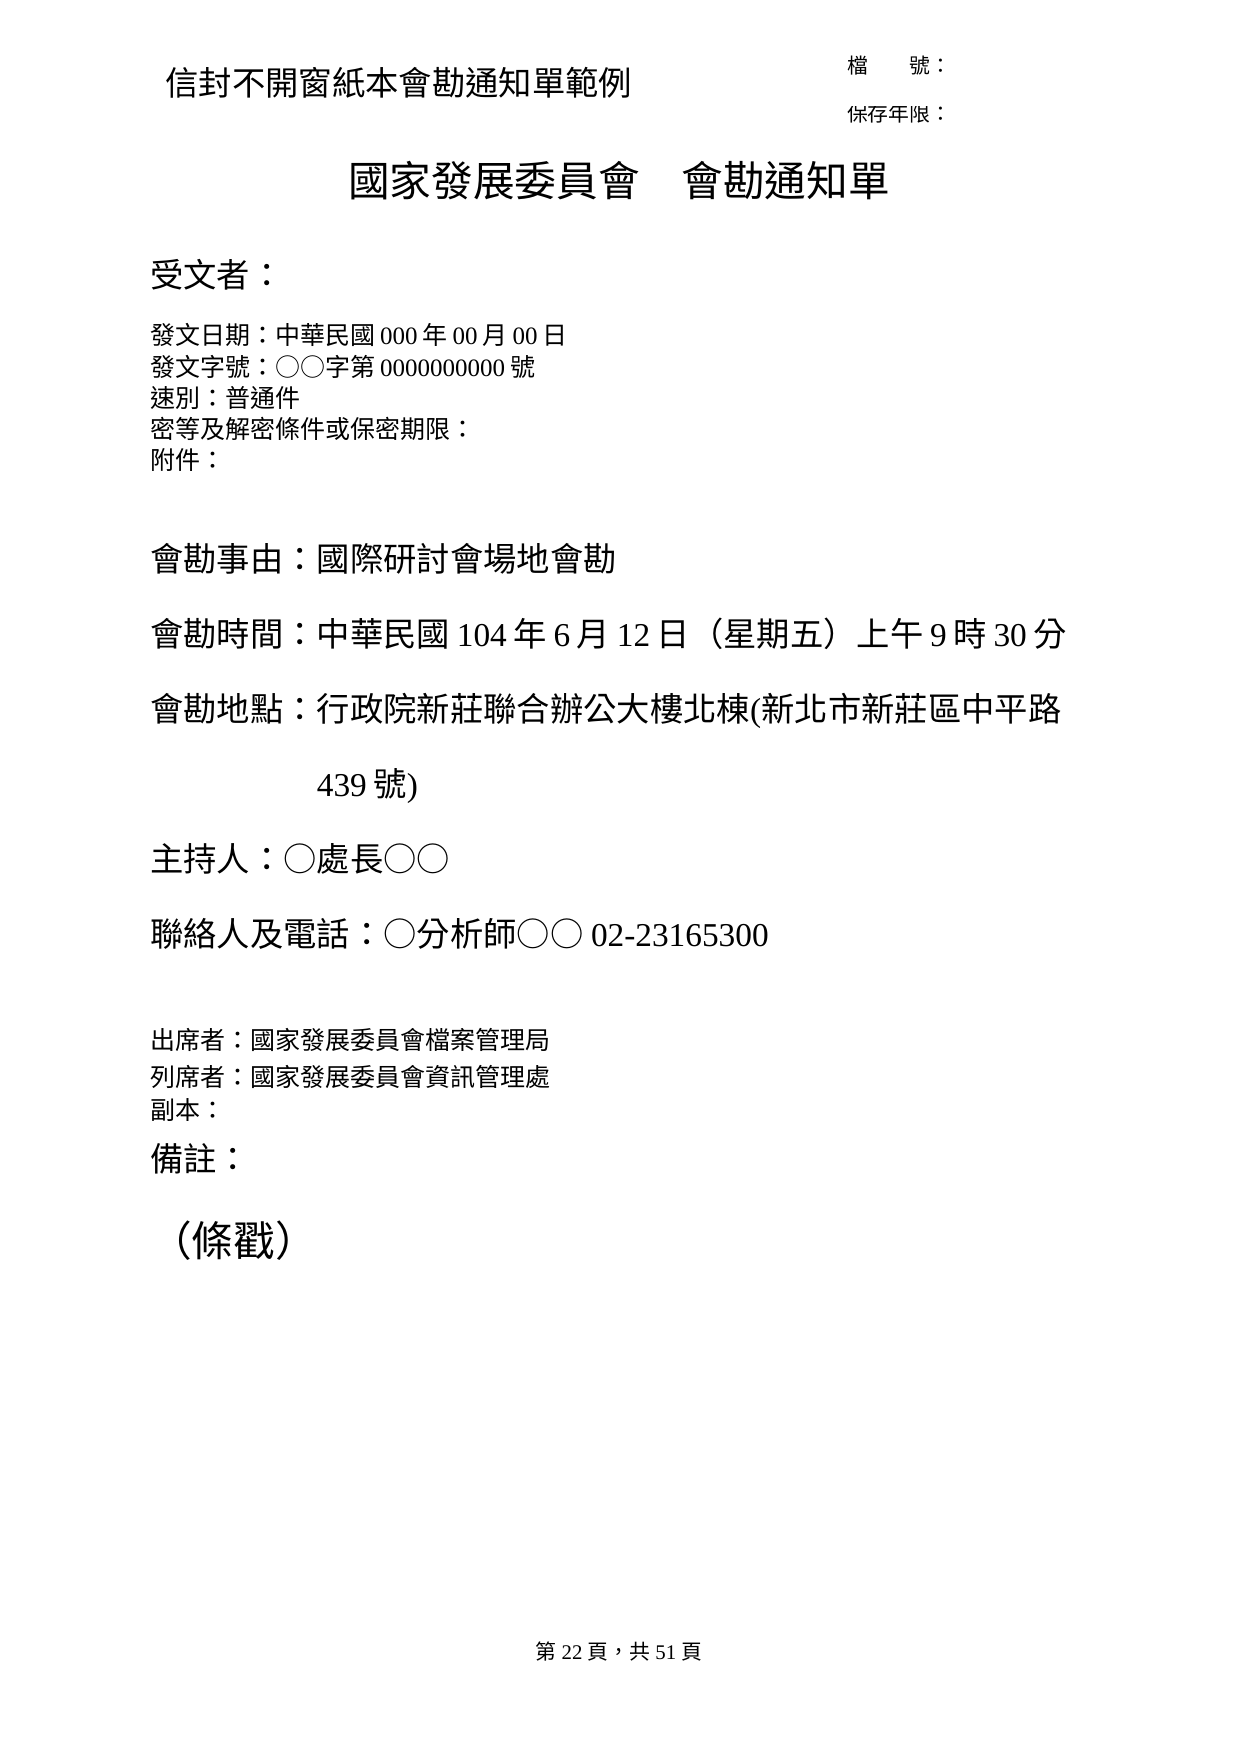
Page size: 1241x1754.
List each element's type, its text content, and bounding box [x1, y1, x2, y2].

text 聯絡人及電話：○分析師○○ 02-23165300 [150, 895, 1087, 970]
text 會勘地點：行政院新莊聯合辦公大樓北棟(新北市新莊區中平路439號) [150, 670, 1087, 820]
text 附件： [150, 445, 1087, 476]
text 信封不開窗紙本會勘通知單範例 [165, 69, 666, 102]
text 會勘時間：中華民國104年6月12日（星期五）上午9時30分 [150, 595, 1087, 670]
text 主持人：○處長○○ [150, 820, 1087, 895]
text 會勘事由：國際研討會場地會勘 [150, 520, 1087, 595]
text 出席者：國家發展委員會檔案管理局 [150, 1020, 1087, 1057]
text 列席者：國家發展委員會資訊管理處 [150, 1057, 1087, 1095]
text 保存年限： [847, 107, 1095, 125]
text 發文字號：○○字第0000000000號 [150, 351, 1087, 382]
text 國家發展委員會 會勘通知單 [150, 136, 1087, 211]
text 檔 號： [847, 59, 1095, 78]
text 發文日期：中華民國000年00月00日 [150, 320, 1087, 351]
text 副本： [150, 1095, 1087, 1126]
text 備註： [150, 1130, 1087, 1182]
text 速別：普通件 [150, 382, 1087, 413]
text （條戳） [150, 1201, 1087, 1276]
text 密等及解密條件或保密期限： [150, 413, 1087, 445]
text 受文者： [150, 249, 1087, 297]
